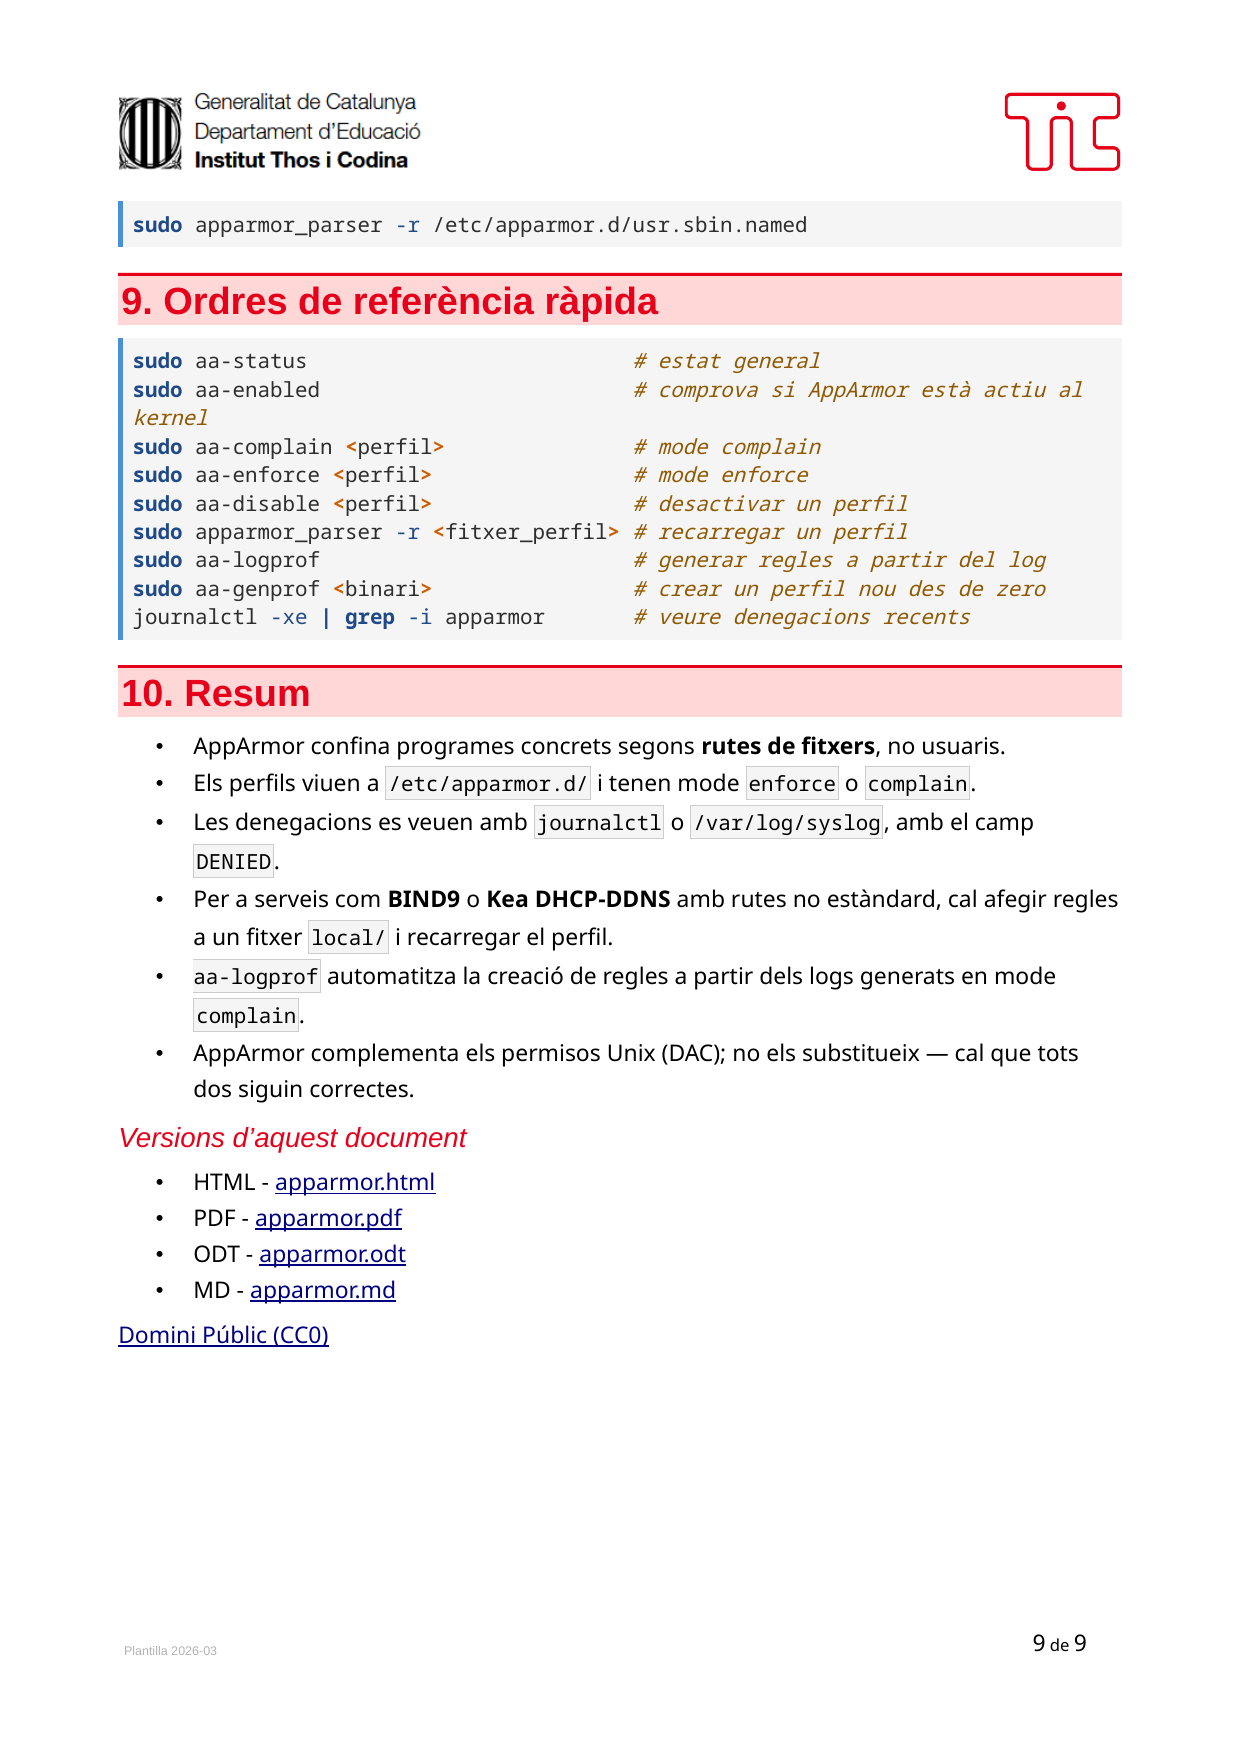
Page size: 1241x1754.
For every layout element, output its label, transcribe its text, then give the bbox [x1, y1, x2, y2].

list aa-logprof automatitza la creació de regles a partir dels logs generats en mode complain. [156, 959, 1122, 1032]
text journalctl -xe | grep -i apparmor # veure denegacions recents [123, 602, 1122, 640]
picture [1004, 92, 1123, 171]
list HTML - apparmor.html [156, 1166, 1122, 1197]
subtitle 10. Resum [118, 668, 1122, 717]
text sudo aa-enabled # comprova si AppArmor està actiu al kernel [123, 375, 1122, 432]
list PDF - apparmor.pdf [156, 1202, 1122, 1233]
text sudo aa-disable <perfil> # desactivar un perfil [123, 489, 1122, 517]
text sudo apparmor_parser -r /etc/apparmor.d/usr.sbin.named [123, 201, 1122, 247]
list Els perfils viuen a /etc/apparmor.d/ i tenen mode enforce o complain. [156, 766, 385, 800]
text sudo aa-complain <perfil> # mode complain [123, 432, 1122, 460]
list AppArmor complementa els permisos Unix (DAC); no els substitueix — cal que tots dos siguin correctes. [156, 1037, 1122, 1104]
subtitle 9. Ordres de referència ràpida [118, 276, 1122, 325]
list ODT - apparmor.odt [156, 1238, 1122, 1269]
text sudo apparmor_parser -r <fitxer_perfil> # recarregar un perfil [123, 517, 1122, 546]
list AppArmor confina programes concrets segons rutes de fitxers, no usuaris. [156, 730, 1122, 761]
text sudo aa-logprof # generar regles a partir del log [123, 546, 1122, 574]
text Domini Públic (CC0) [118, 1319, 1122, 1350]
list MD - apparmor.md [156, 1274, 1122, 1305]
picture [118, 92, 422, 171]
text sudo aa-genprof <binari> # crear un perfil nou des de zero [123, 574, 1122, 602]
list Els perfils viuen a /etc/apparmor.d/ i tenen mode enforce o complain. [970, 766, 1122, 800]
subtitle Versions d’aquest document [118, 1122, 1122, 1153]
text sudo aa-enforce <perfil> # mode enforce [123, 460, 1122, 489]
list Els perfils viuen a /etc/apparmor.d/ i tenen mode enforce o complain. [591, 766, 746, 800]
list Per a serveis com BIND9 o Kea DHCP-DDNS amb rutes no estàndard, cal afegir regles a un fitxer local/ i recarregar el perfil. [156, 883, 1122, 954]
list Les denegacions es veuen amb journalctl o /var/log/syslog, amb el camp DENIED. [156, 805, 1122, 878]
text sudo aa-status # estat general [123, 338, 1122, 375]
